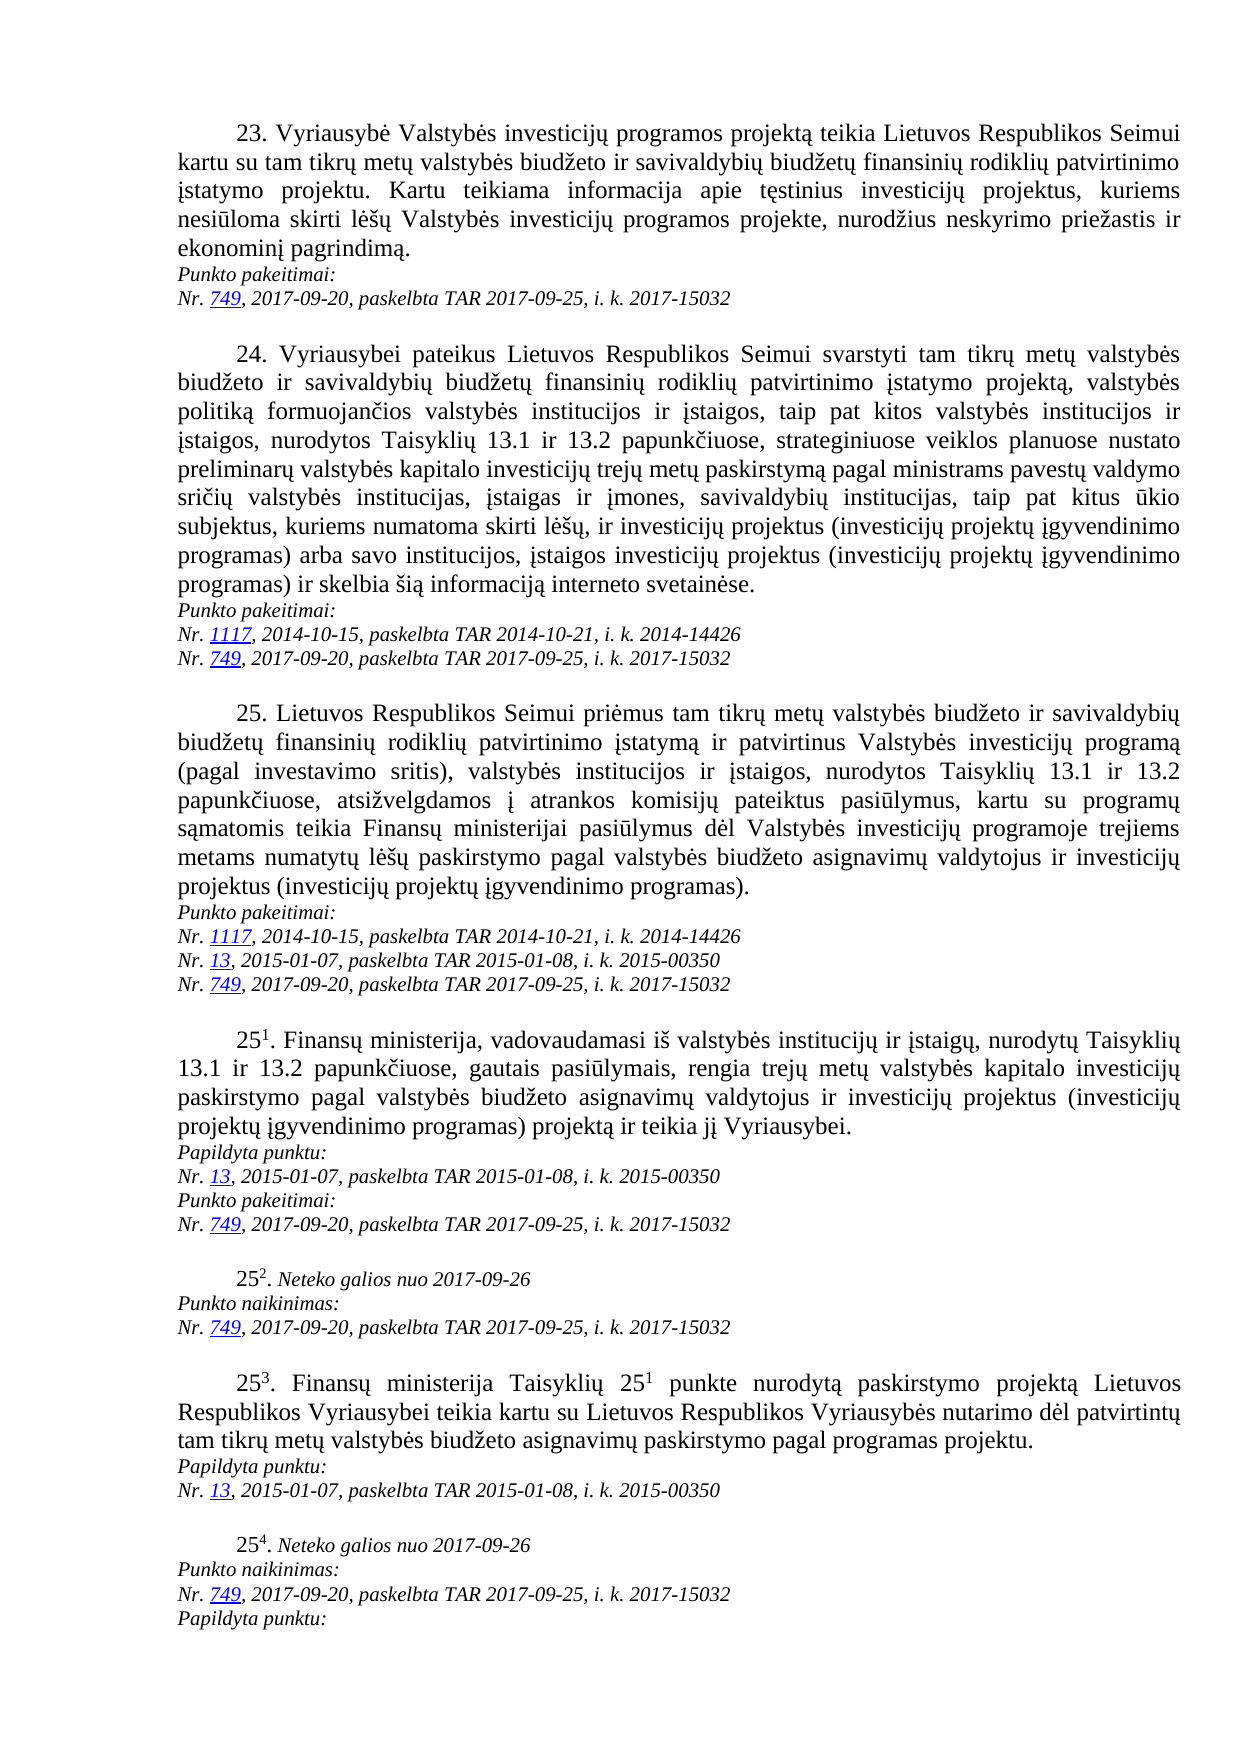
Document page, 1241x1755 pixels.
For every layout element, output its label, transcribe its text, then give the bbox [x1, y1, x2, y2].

text Nr. 749, 2017-09-20, paskelbta TAR 2017-09-25, i. k. 2017-15032 [177, 1581, 1181, 1606]
text Punkto naikinimas: [177, 1557, 1181, 1581]
text Papildyta punktu: [177, 1140, 1181, 1164]
text Nr. 13, 2015-01-07, paskelbta TAR 2015-01-08, i. k. 2015-00350 [177, 948, 1181, 972]
text Nr. 13, 2015-01-07, paskelbta TAR 2015-01-08, i. k. 2015-00350 [177, 1164, 1181, 1188]
text 24. Vyriausybei pateikus Lietuvos Respublikos Seimui svarstyti tam tikrų metų valstybės biudžeto ir savivaldybių biudžetų finansinių rodiklių patvirtinimo įstatymo projektą, valstybės politiką formuojančios valstybės institucijos ir įstaigos, taip pat kitos valstybės institucijos ir įstaigos, nurodytos Taisyklių 13.1 ir 13.2 papunkčiuose, strateginiuose veiklos planuose nustato preliminarų valstybės kapitalo investicijų trejų metų paskirstymą pagal ministrams pavestų valdymo sričių valstybės institucijas, įstaigas ir įmones, savivaldybių institucijas, taip pat kitus ūkio subjektus, kuriems numatoma skirti lėšų, ir investicijų projektus (investicijų projektų įgyvendinimo programas) arba savo institucijos, įstaigos investicijų projektus (investicijų projektų įgyvendinimo programas) ir skelbia šią informaciją interneto svetainėse. [177, 339, 1181, 597]
text Nr. 749, 2017-09-20, paskelbta TAR 2017-09-25, i. k. 2017-15032 [177, 972, 1181, 996]
text Punkto naikinimas: [177, 1291, 1181, 1315]
text 254. Neteko galios nuo 2017-09-26 [177, 1531, 1181, 1557]
text 25. Lietuvos Respublikos Seimui priėmus tam tikrų metų valstybės biudžeto ir savivaldybių biudžetų finansinių rodiklių patvirtinimo įstatymą ir patvirtinus Valstybės investicijų programą (pagal investavimo sritis), valstybės institucijos ir įstaigos, nurodytos Taisyklių 13.1 ir 13.2 papunkčiuose, atsižvelgdamos į atrankos komisijų pateiktus pasiūlymus, kartu su programų sąmatomis teikia Finansų ministerijai pasiūlymus dėl Valstybės investicijų programoje trejiems metams numatytų lėšų paskirstymo pagal valstybės biudžeto asignavimų valdytojus ir investicijų projektus (investicijų projektų įgyvendinimo programas). [177, 698, 1181, 900]
text Nr. 13, 2015-01-07, paskelbta TAR 2015-01-08, i. k. 2015-00350 [177, 1478, 1181, 1502]
text Nr. 749, 2017-09-20, paskelbta TAR 2017-09-25, i. k. 2017-15032 [177, 646, 1181, 670]
text 252. Neteko galios nuo 2017-09-26 [177, 1265, 1181, 1291]
text 251. Finansų ministerija, vadovaudamasi iš valstybės institucijų ir įstaigų, nurodytų Taisyklių 13.1 ir 13.2 papunkčiuose, gautais pasiūlymais, rengia trejų metų valstybės kapitalo investicijų paskirstymo pagal valstybės biudžeto asignavimų valdytojus ir investicijų projektus (investicijų projektų įgyvendinimo programas) projektą ir teikia jį Vyriausybei. [177, 1025, 1181, 1140]
text Nr. 1117, 2014-10-15, paskelbta TAR 2014-10-21, i. k. 2014-14426 [177, 622, 1181, 646]
text Punkto pakeitimai: [177, 900, 1181, 924]
text Punkto pakeitimai: [177, 1188, 1181, 1212]
text 23. Vyriausybė Valstybės investicijų programos projektą teikia Lietuvos Respublikos Seimui kartu su tam tikrų metų valstybės biudžeto ir savivaldybių biudžetų finansinių rodiklių patvirtinimo įstatymo projektu. Kartu teikiama informacija apie tęstinius investicijų projektus, kuriems nesiūloma skirti lėšų Valstybės investicijų programos projekte, nurodžius neskyrimo priežastis ir ekonominį pagrindimą. [177, 118, 1181, 262]
text Papildyta punktu: [177, 1454, 1181, 1478]
text Nr. 749, 2017-09-20, paskelbta TAR 2017-09-25, i. k. 2017-15032 [177, 286, 1181, 310]
text Nr. 749, 2017-09-20, paskelbta TAR 2017-09-25, i. k. 2017-15032 [177, 1212, 1181, 1236]
text 253. Finansų ministerija Taisyklių 251 punkte nurodytą paskirstymo projektą Lietuvos Respublikos Vyriausybei teikia kartu su Lietuvos Respublikos Vyriausybės nutarimo dėl patvirtintų tam tikrų metų valstybės biudžeto asignavimų paskirstymo pagal programas projektu. [177, 1368, 1181, 1454]
text Papildyta punktu: [177, 1606, 1181, 1629]
text Punkto pakeitimai: [177, 597, 1181, 622]
text Punkto pakeitimai: [177, 262, 1181, 286]
text Nr. 749, 2017-09-20, paskelbta TAR 2017-09-25, i. k. 2017-15032 [177, 1315, 1181, 1339]
text Nr. 1117, 2014-10-15, paskelbta TAR 2014-10-21, i. k. 2014-14426 [177, 924, 1181, 948]
